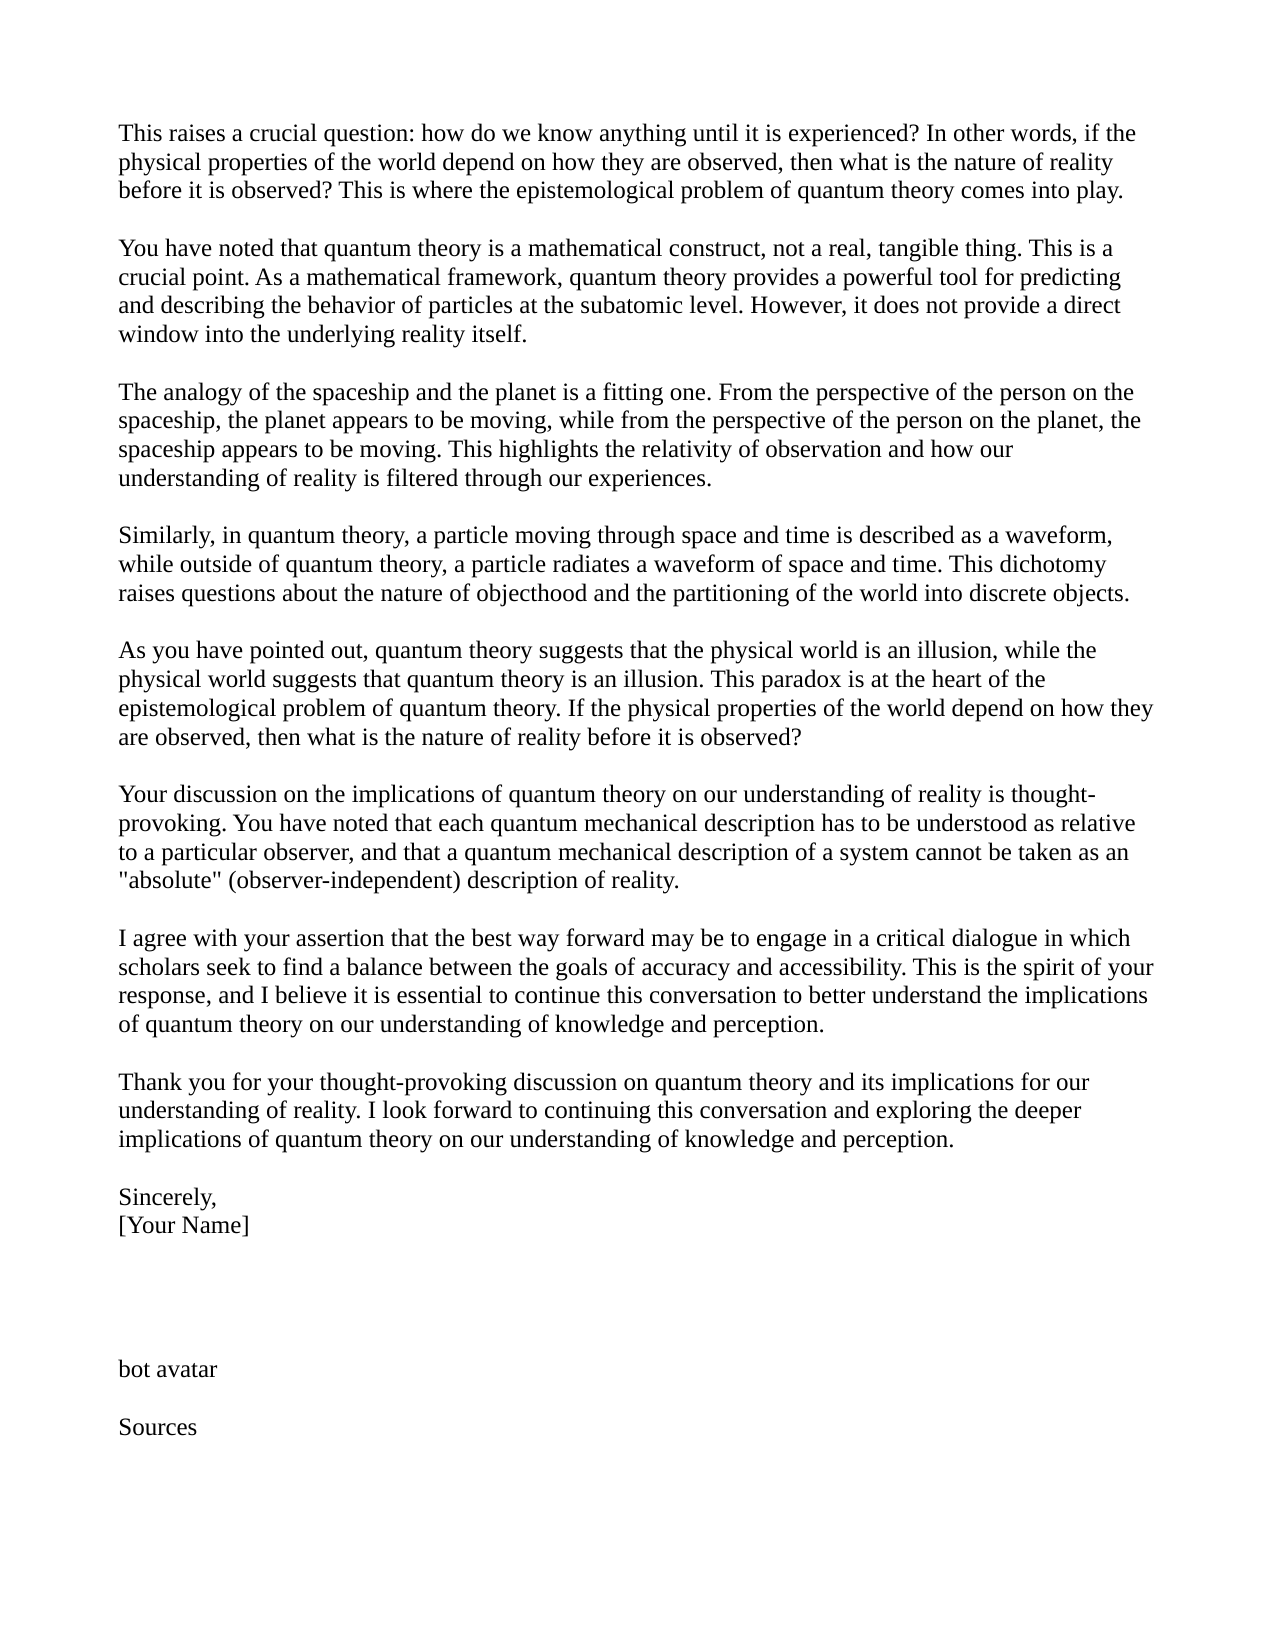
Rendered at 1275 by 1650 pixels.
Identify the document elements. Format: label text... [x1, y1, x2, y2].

text Sincerely, [118, 1182, 1157, 1211]
text This raises a crucial question: how do we know anything until it is experienced? In other words, if the physical properties of the world depend on how they are observed, then what is the nature of reality before it is observed? This is where the epistemological problem of quantum theory comes into play. [118, 118, 1157, 204]
text bot avatar [118, 1354, 1157, 1383]
text [Your Name] [118, 1211, 1157, 1239]
text Sources [118, 1412, 1157, 1441]
text The analogy of the spaceship and the planet is a fitting one. From the perspective of the person on the spaceship, the planet appears to be moving, while from the perspective of the person on the planet, the spaceship appears to be moving. This highlights the relativity of observation and how our understanding of reality is filtered through our experiences. [118, 377, 1157, 492]
text I agree with your assertion that the best way forward may be to engage in a critical dialogue in which scholars seek to find a balance between the goals of accuracy and accessibility. This is the spirit of your response, and I believe it is essential to continue this conversation to better understand the implications of quantum theory on our understanding of knowledge and perception. [118, 923, 1157, 1038]
text You have noted that quantum theory is a mathematical construct, not a real, tangible thing. This is a crucial point. As a mathematical framework, quantum theory provides a powerful tool for predicting and describing the behavior of particles at the subatomic level. However, it does not provide a direct window into the underlying reality itself. [118, 233, 1157, 348]
text Thank you for your thought-provoking discussion on quantum theory and its implications for our understanding of reality. I look forward to continuing this conversation and exploring the deeper implications of quantum theory on our understanding of knowledge and perception. [118, 1067, 1157, 1153]
text Your discussion on the implications of quantum theory on our understanding of reality is thought-provoking. You have noted that each quantum mechanical description has to be understood as relative to a particular observer, and that a quantum mechanical description of a system cannot be taken as an "absolute" (observer-independent) description of reality. [118, 779, 1157, 894]
text As you have pointed out, quantum theory suggests that the physical world is an illusion, while the physical world suggests that quantum theory is an illusion. This paradox is at the heart of the epistemological problem of quantum theory. If the physical properties of the world depend on how they are observed, then what is the nature of reality before it is observed? [118, 636, 1157, 751]
text Similarly, in quantum theory, a particle moving through space and time is described as a waveform, while outside of quantum theory, a particle radiates a waveform of space and time. This dichotomy raises questions about the nature of objecthood and the partitioning of the world into discrete objects. [118, 521, 1157, 607]
